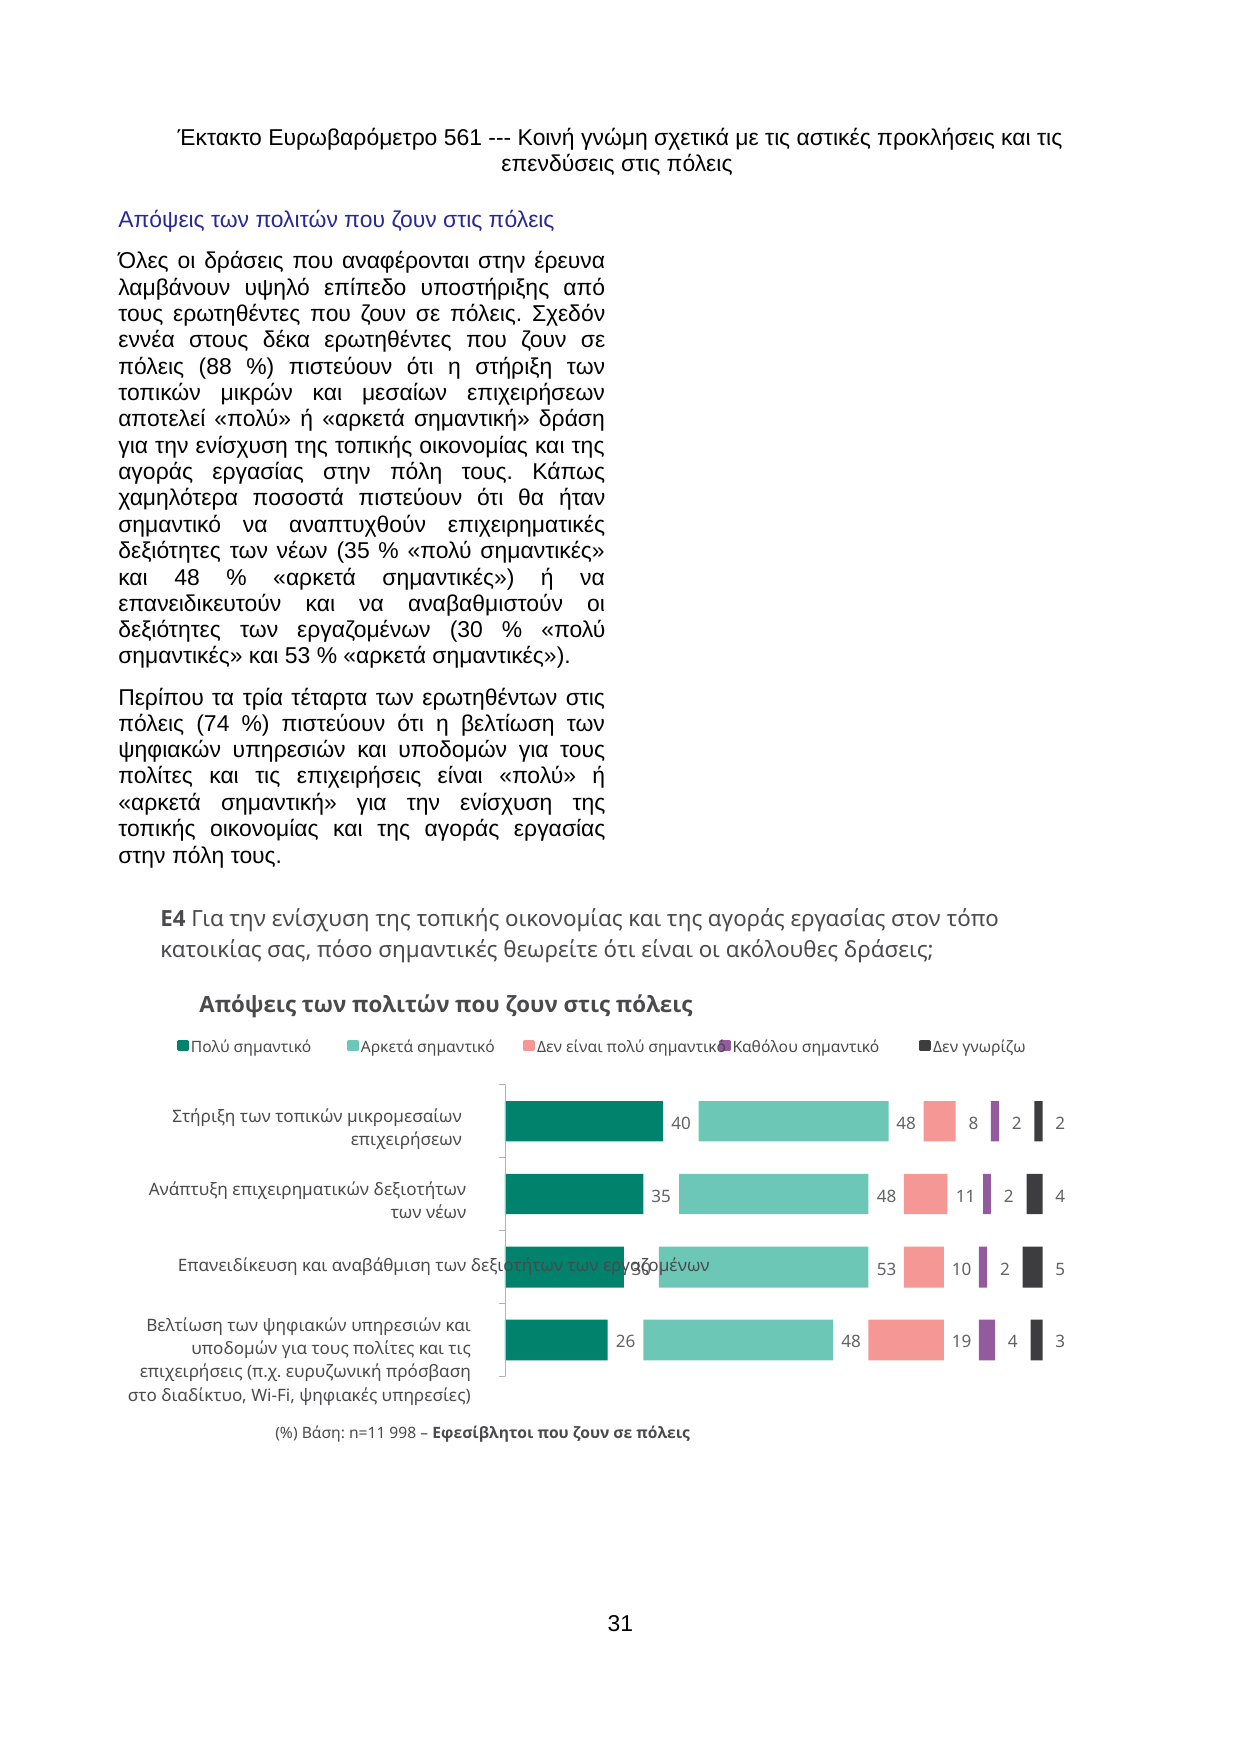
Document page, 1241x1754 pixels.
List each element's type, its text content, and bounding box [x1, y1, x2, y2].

text Περίπου τα τρία τέταρτα των ερωτηθέντων στις πόλεις (74 %) πιστεύουν ότι η βελτίωση των ψηφιακών υπηρεσιών και υποδομών για τους πολίτες και τις επιχειρήσεις είναι «πολύ» ή «αρκετά σημαντική» για την ενίσχυση της τοπικής οικονομίας και της αγοράς εργασίας στην πόλη τους. [118, 683, 605, 868]
text Όλες οι δράσεις που αναφέρονται στην έρευνα λαμβάνουν υψηλό επίπεδο υποστήριξης από τους ερωτηθέντες που ζουν σε πόλεις. Σχεδόν εννέα στους δέκα ερωτηθέντες που ζουν σε πόλεις (88 %) πιστεύουν ότι η στήριξη των τοπικών μικρών και μεσαίων επιχειρήσεων αποτελεί «πολύ» ή «αρκετά σημαντική» δράση για την ενίσχυση της τοπικής οικονομίας και της αγοράς εργασίας στην πόλη τους. Κάπως χαμηλότερα ποσοστά πιστεύουν ότι θα ήταν σημαντικό να αναπτυχθούν επιχειρηματικές δεξιότητες των νέων (35 % «πολύ σημαντικές» και 48 % «αρκετά σημαντικές») ή να επανειδικευτούν και να αναβαθμιστούν οι δεξιότητες των εργαζομένων (30 % «πολύ σημαντικές» και 53 % «αρκετά σημαντικές»). [118, 247, 605, 669]
text Απόψεις των πολιτών που ζουν στις πόλεις [118, 206, 605, 233]
